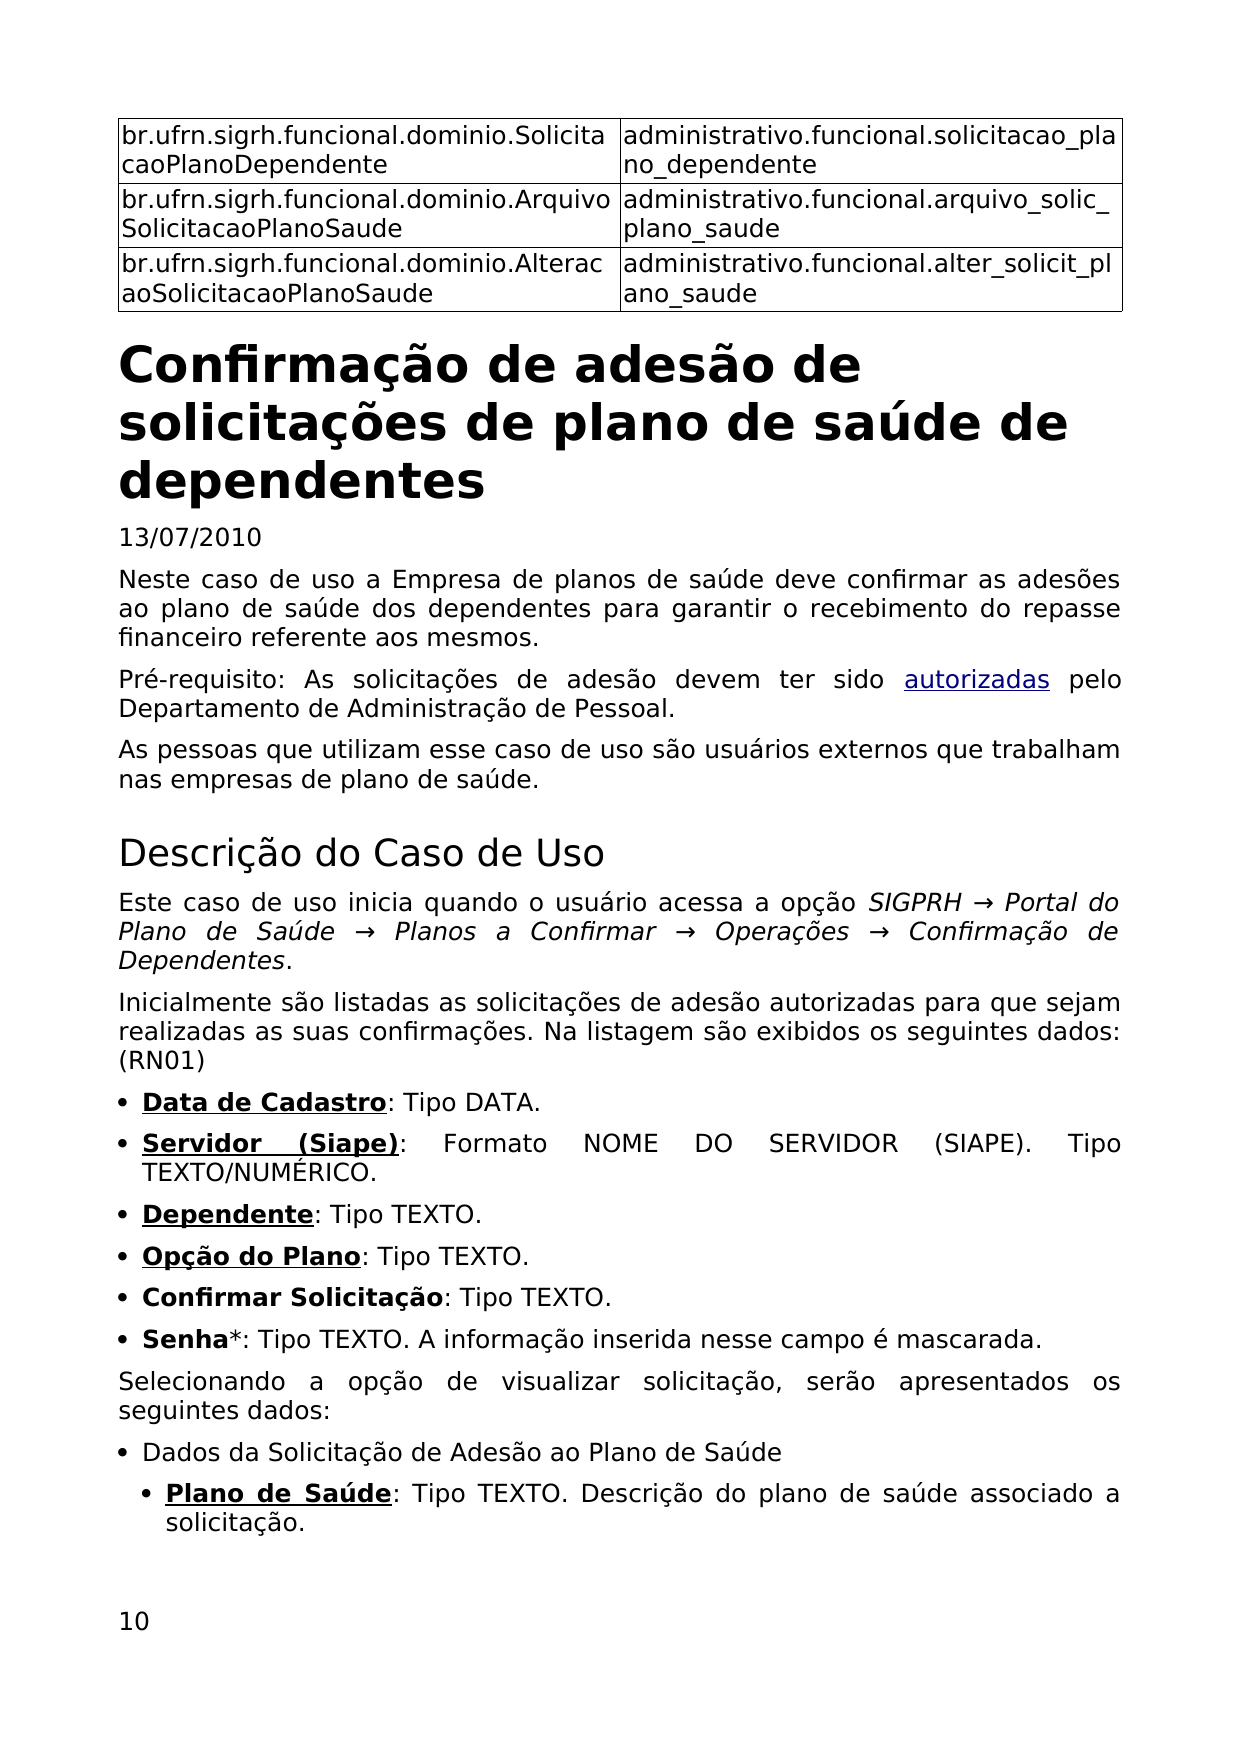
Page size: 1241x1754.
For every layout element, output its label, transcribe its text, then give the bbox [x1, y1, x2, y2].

table_cell administrativo.funcional.solicitacao_plano_dependente [621, 119, 1122, 182]
list Dados da Solicitação de Adesão ao Plano de Saúde [118, 1438, 1122, 1467]
list Opção do Plano: Tipo TEXTO. [118, 1242, 1122, 1271]
text Selecionando a opção de visualizar solicitação, serão apresentados os seguintes dados: [118, 1367, 1122, 1425]
table_cell administrativo.funcional.alter_solicit_plano_saude [621, 248, 1122, 311]
table_cell br.ufrn.sigrh.funcional.dominio.SolicitacaoPlanoDependente [119, 119, 620, 182]
table_cell administrativo.funcional.arquivo_solic_plano_saude [621, 184, 1122, 247]
text Neste caso de uso a Empresa de planos de saúde deve confirmar as adesões ao plano de saúde dos dependentes para garantir o recebimento do repasse financeiro referente aos mesmos. [118, 565, 1122, 652]
subtitle Confirmação de adesão de solicitações de plano de saúde de dependentes [118, 336, 1122, 511]
list Senha*: Tipo TEXTO. A informação inserida nesse campo é mascarada. [118, 1325, 1122, 1354]
text Inicialmente são listadas as solicitações de adesão autorizadas para que sejam realizadas as suas confirmações. Na listagem são exibidos os seguintes dados: (RN01) [118, 988, 1122, 1075]
list Servidor (Siape): Formato NOME DO SERVIDOR (SIAPE). Tipo TEXTO/NUMÉRICO. [118, 1129, 1122, 1188]
text 13/07/2010 [118, 523, 1122, 552]
list Plano de Saúde: Tipo TEXTO. Descrição do plano de saúde associado a solicitação. [142, 1479, 1122, 1538]
text As pessoas que utilizam esse caso de uso são usuários externos que trabalham nas empresas de plano de saúde. [118, 736, 1122, 794]
subtitle Descrição do Caso de Uso [118, 832, 1122, 875]
list Data de Cadastro: Tipo DATA. [118, 1088, 1122, 1117]
text Este caso de uso inicia quando o usuário acessa a opção SIGPRH → Portal do Plano de Saúde → Planos a Confirmar → Operações → Confirmação de Dependentes. [118, 888, 1122, 975]
list Dependente: Tipo TEXTO. [118, 1200, 1122, 1229]
list Confirmar Solicitação: Tipo TEXTO. [118, 1283, 1122, 1313]
table_cell br.ufrn.sigrh.funcional.dominio.AlteracaoSolicitacaoPlanoSaude [119, 248, 620, 311]
table_cell br.ufrn.sigrh.funcional.dominio.ArquivoSolicitacaoPlanoSaude [119, 184, 620, 247]
text Pré-requisito: As solicitações de adesão devem ter sido autorizadas pelo Departamento de Administração de Pessoal. [118, 665, 1122, 723]
